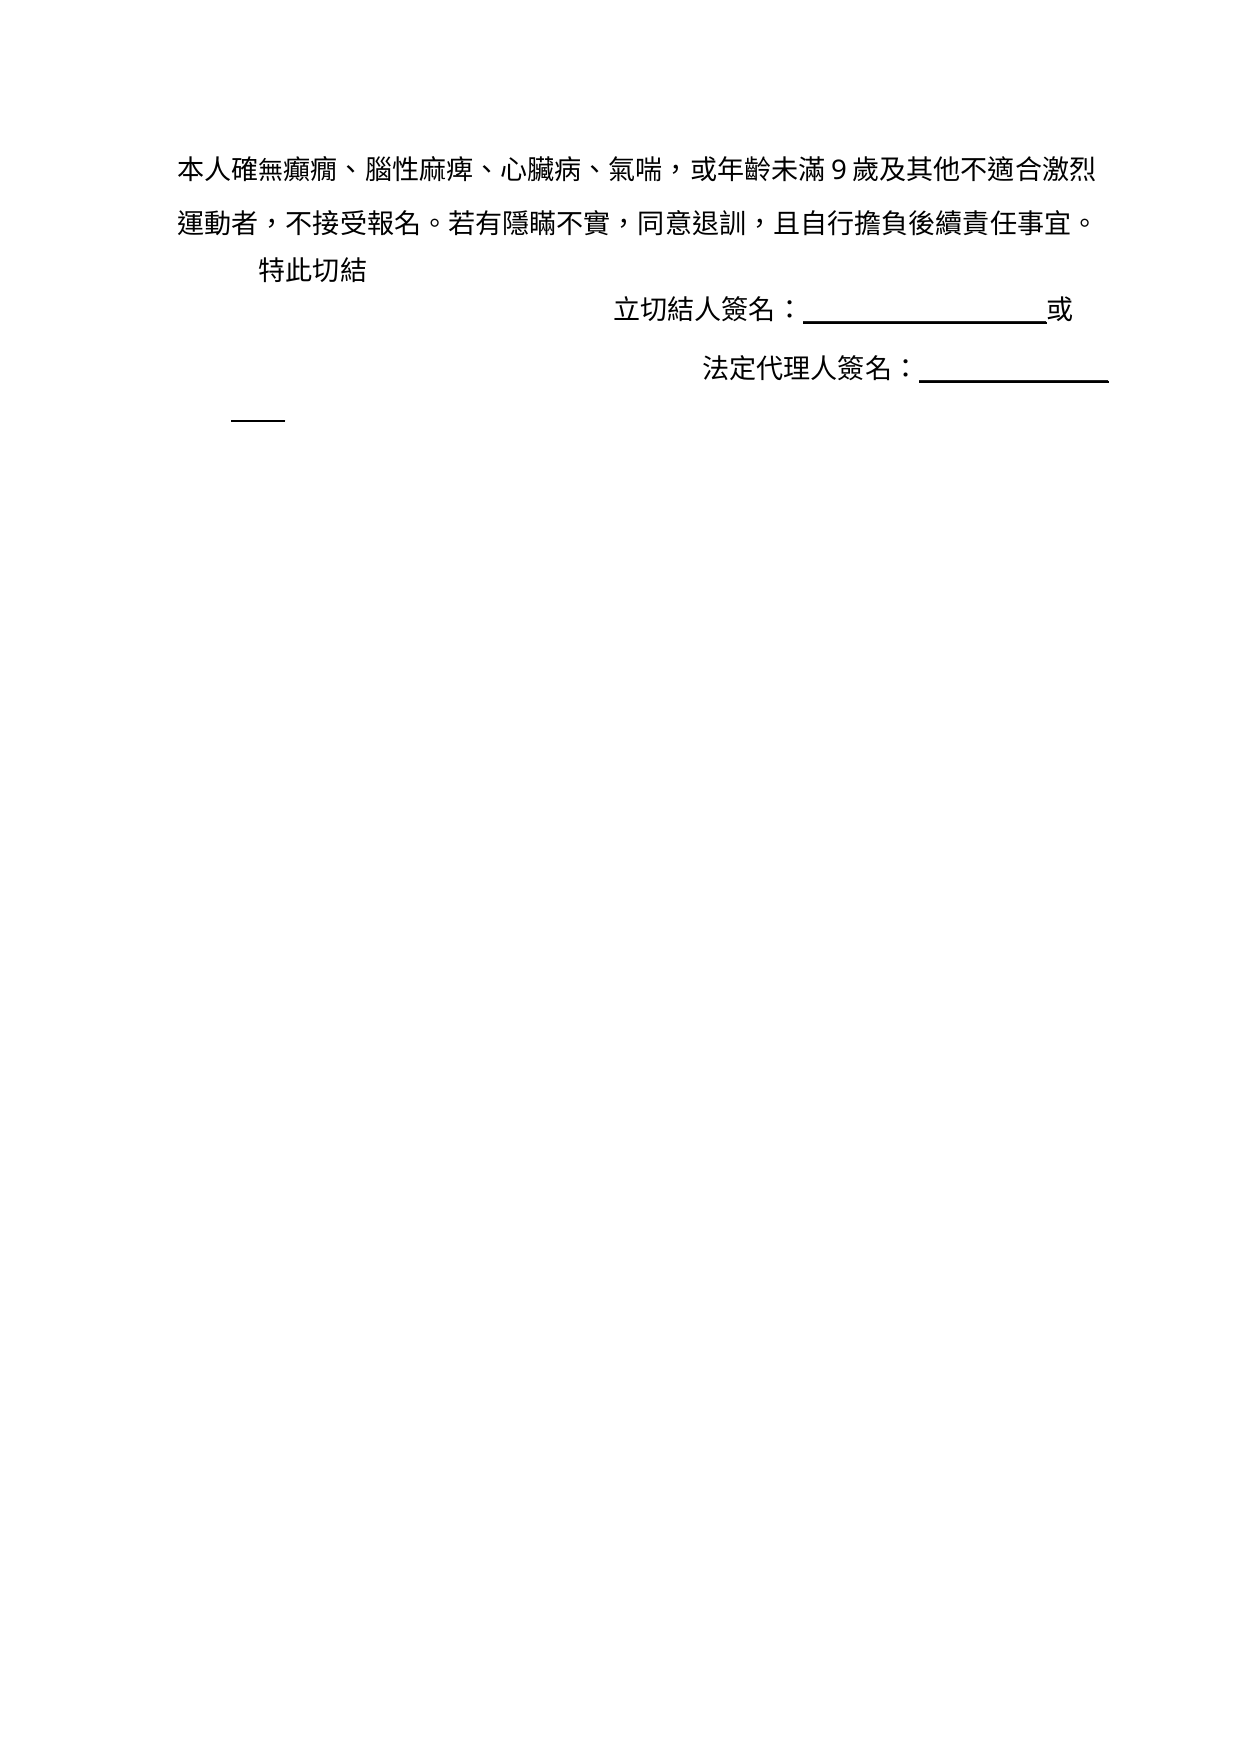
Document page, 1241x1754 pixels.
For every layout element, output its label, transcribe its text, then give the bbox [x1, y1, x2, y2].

text 運動者，不接受報名。若有隱瞞不實，同意退訓，且自行擔負後續責任事宜。 [112, 202, 1128, 241]
text 法定代理人簽名：＿＿＿＿＿＿＿＿＿ [150, 347, 1128, 426]
text 特此切結 [112, 249, 1128, 288]
text 立切結人簽名：＿＿＿＿＿＿＿＿＿或 [112, 288, 1074, 328]
text 本人確無癲癇、腦性麻痺、心臟病、氣喘，或年齡未滿9歲及其他不適合激烈 [112, 148, 1128, 187]
